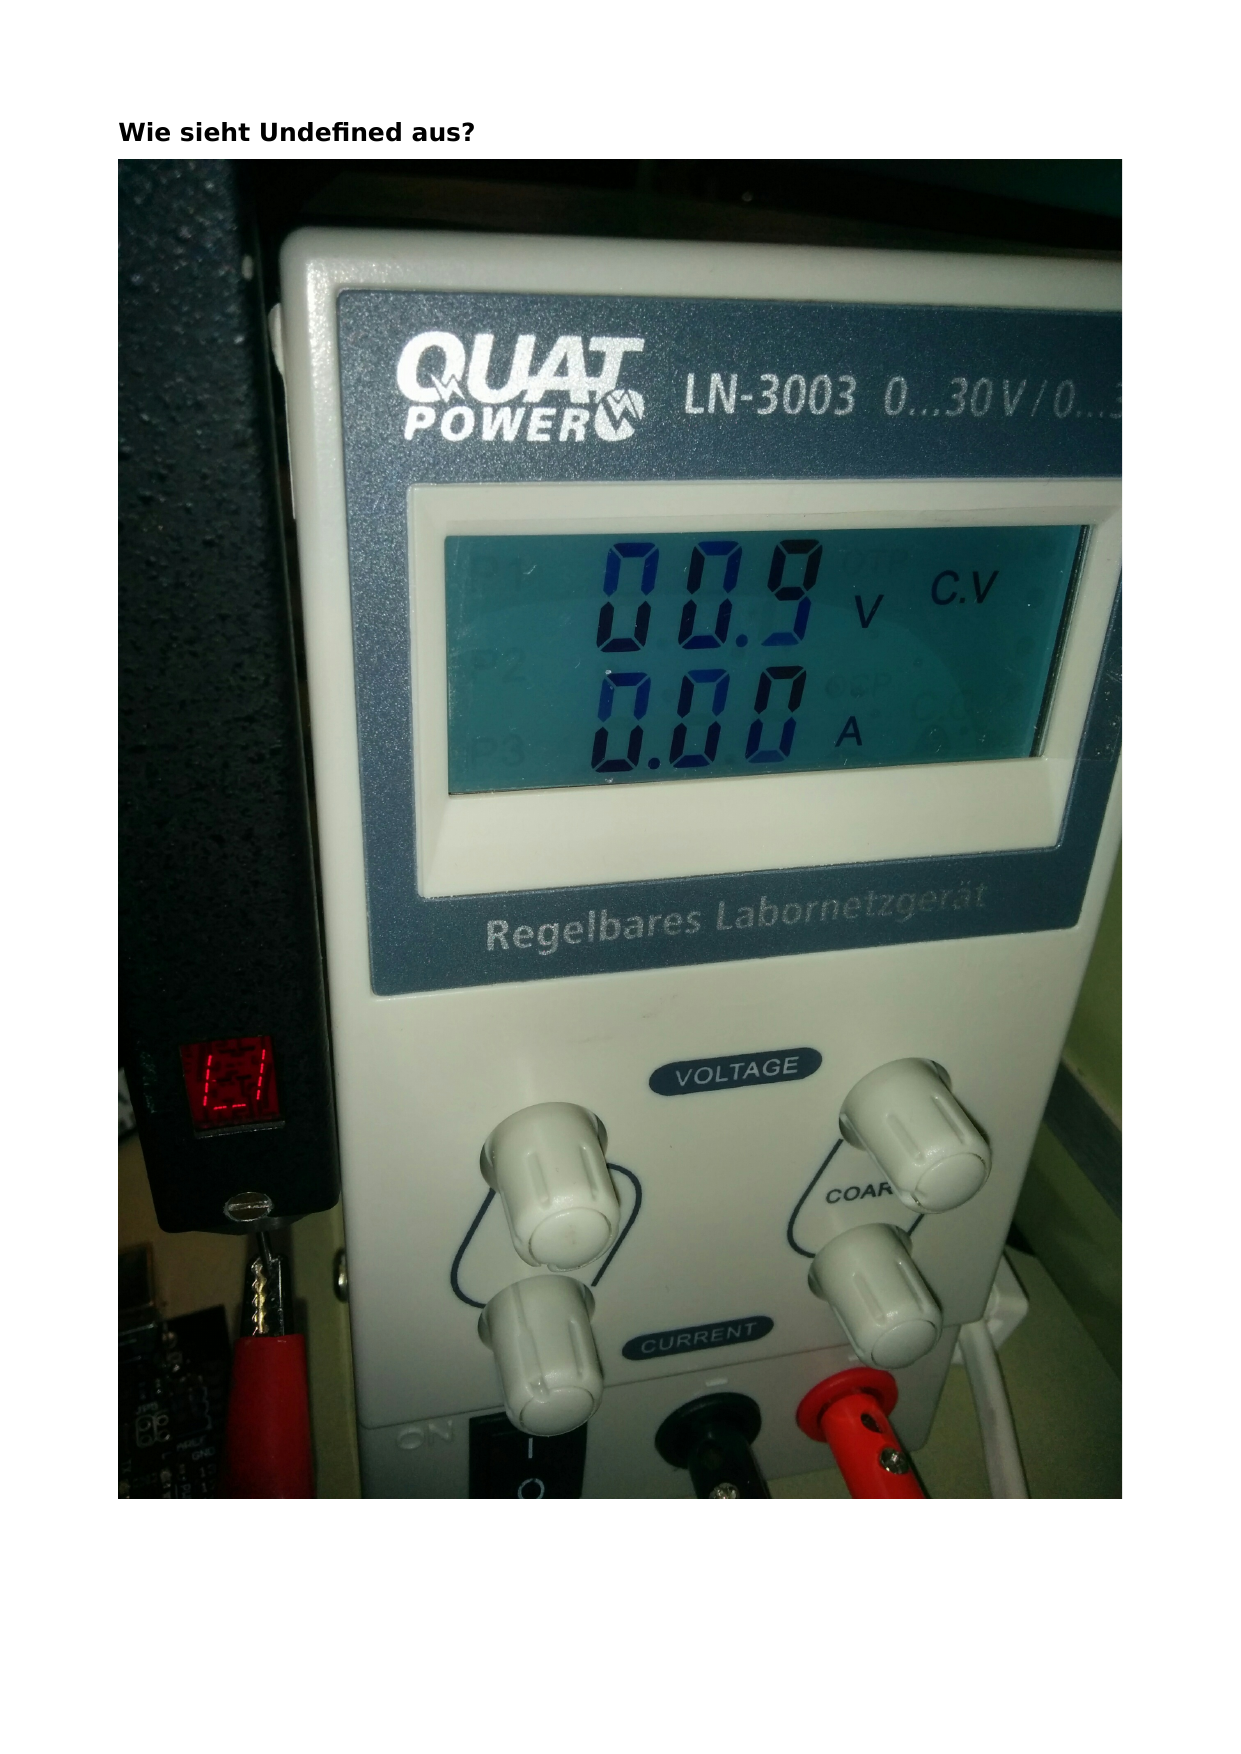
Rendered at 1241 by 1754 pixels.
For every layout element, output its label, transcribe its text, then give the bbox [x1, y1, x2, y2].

picture [118, 159, 1123, 1499]
subtitle Wie sieht Undefined aus? [118, 118, 1122, 147]
